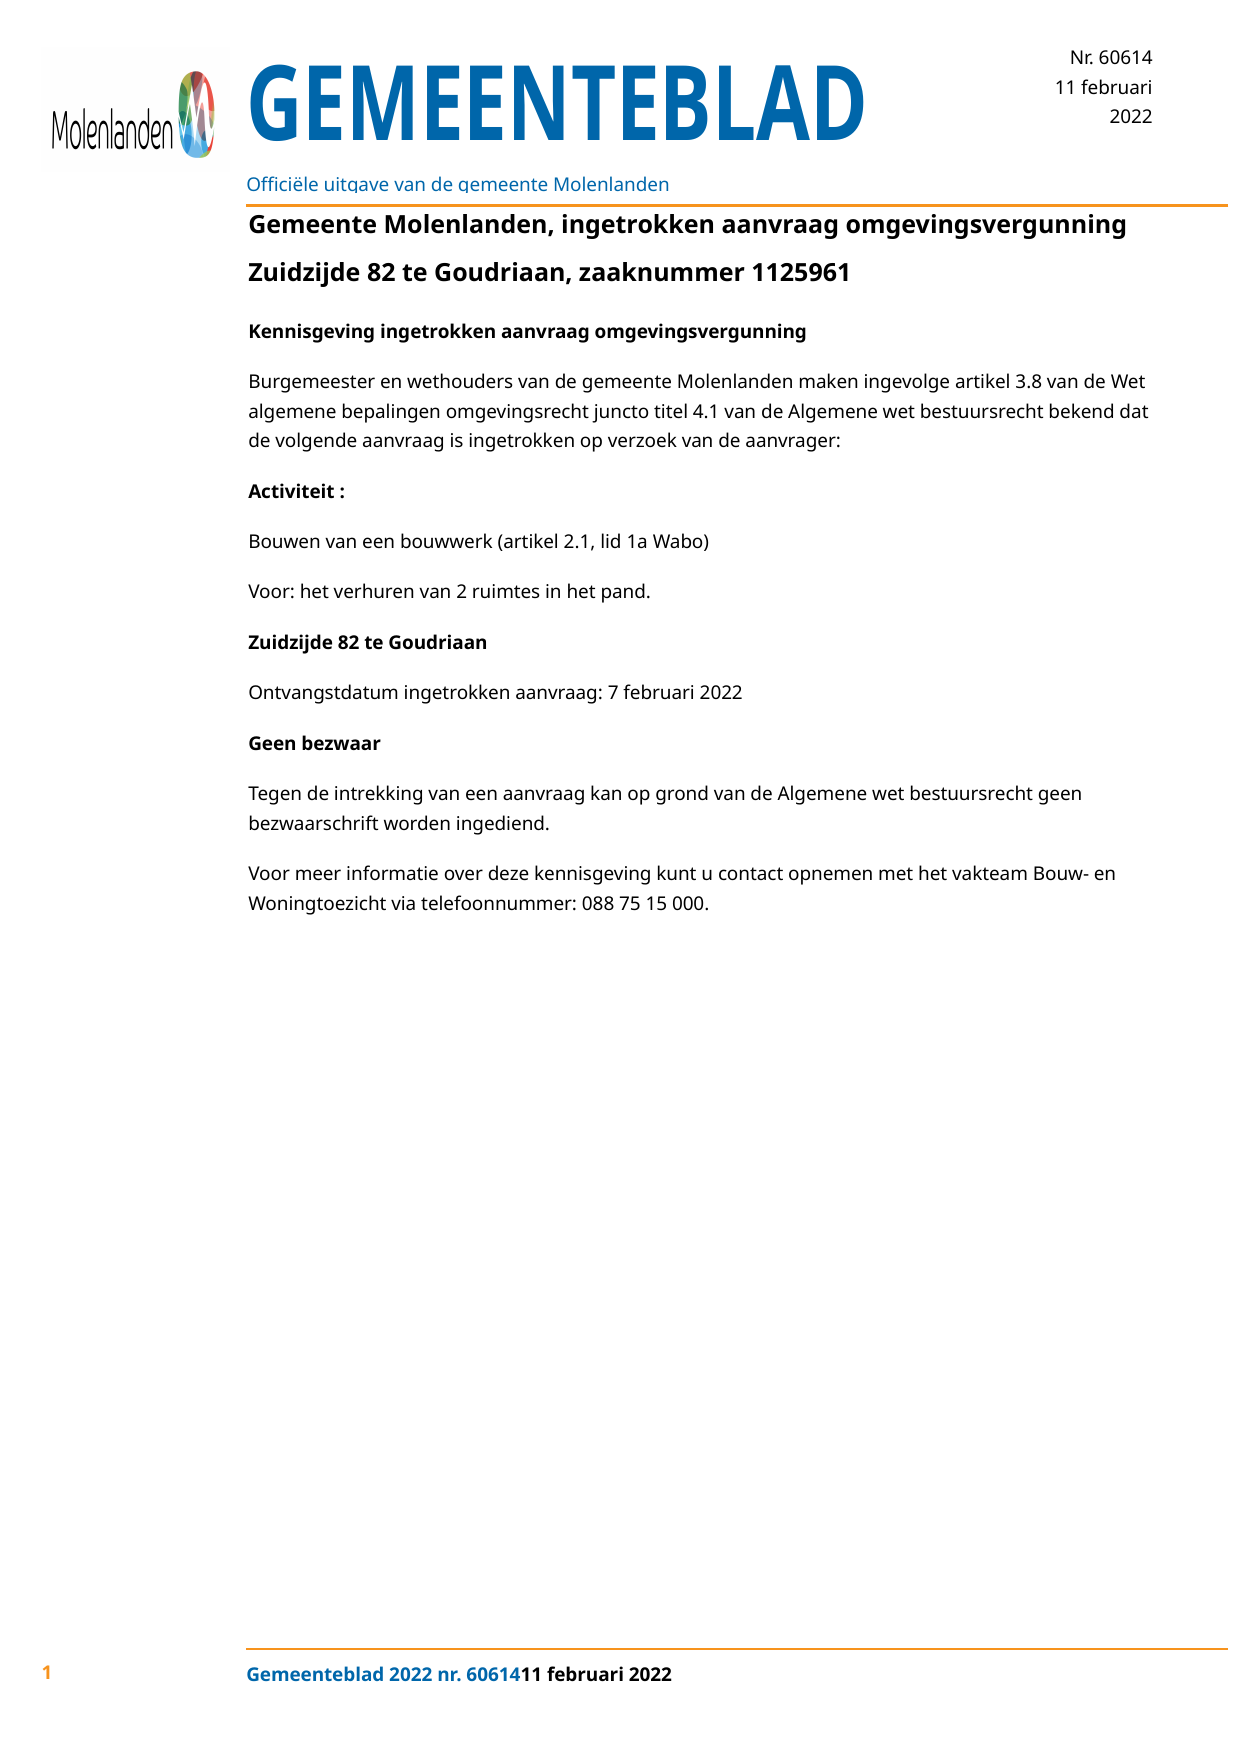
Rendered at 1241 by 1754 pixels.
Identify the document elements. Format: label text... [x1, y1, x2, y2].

text Voor meer informatie over deze kennisgeving kunt u contact opnemen met het vakteam Bouw- en Woningtoezicht via telefoonnummer: 088 75 15 000. [248, 860, 1152, 916]
text Burgemeester en wethouders van de gemeente Molenlanden maken ingevolge artikel 3.8 van de Wet algemene bepalingen omgevingsrecht juncto titel 4.1 van de Algemene wet bestuursrecht bekend dat de volgende aanvraag is ingetrokken op verzoek van de aanvrager: [248, 368, 1152, 453]
text Tegen de intrekking van een aanvraag kan op grond van de Algemene wet bestuursrecht geen bezwaarschrift worden ingediend. [248, 780, 1152, 836]
picture [41, 47, 231, 172]
text Activiteit : [248, 478, 1152, 504]
text Kennisgeving ingetrokken aanvraag omgevingsvergunning [248, 318, 1152, 344]
text Zuidzijde 82 te Goudriaan [248, 629, 1152, 655]
text Voor: het verhuren van 2 ruimtes in het pand. [248, 579, 1152, 604]
text Bouwen van een bouwwerk (artikel 2.1, lid 1a Wabo) [248, 528, 1152, 554]
text Geen bezwaar [248, 730, 1152, 756]
text Ontvangstdatum ingetrokken aanvraag: 7 februari 2022 [248, 679, 1152, 705]
text Gemeente Molenlanden, ingetrokken aanvraag omgevingsvergunning Zuidzijde 82 te Goudriaan, zaaknummer 1125961 [248, 207, 1152, 288]
